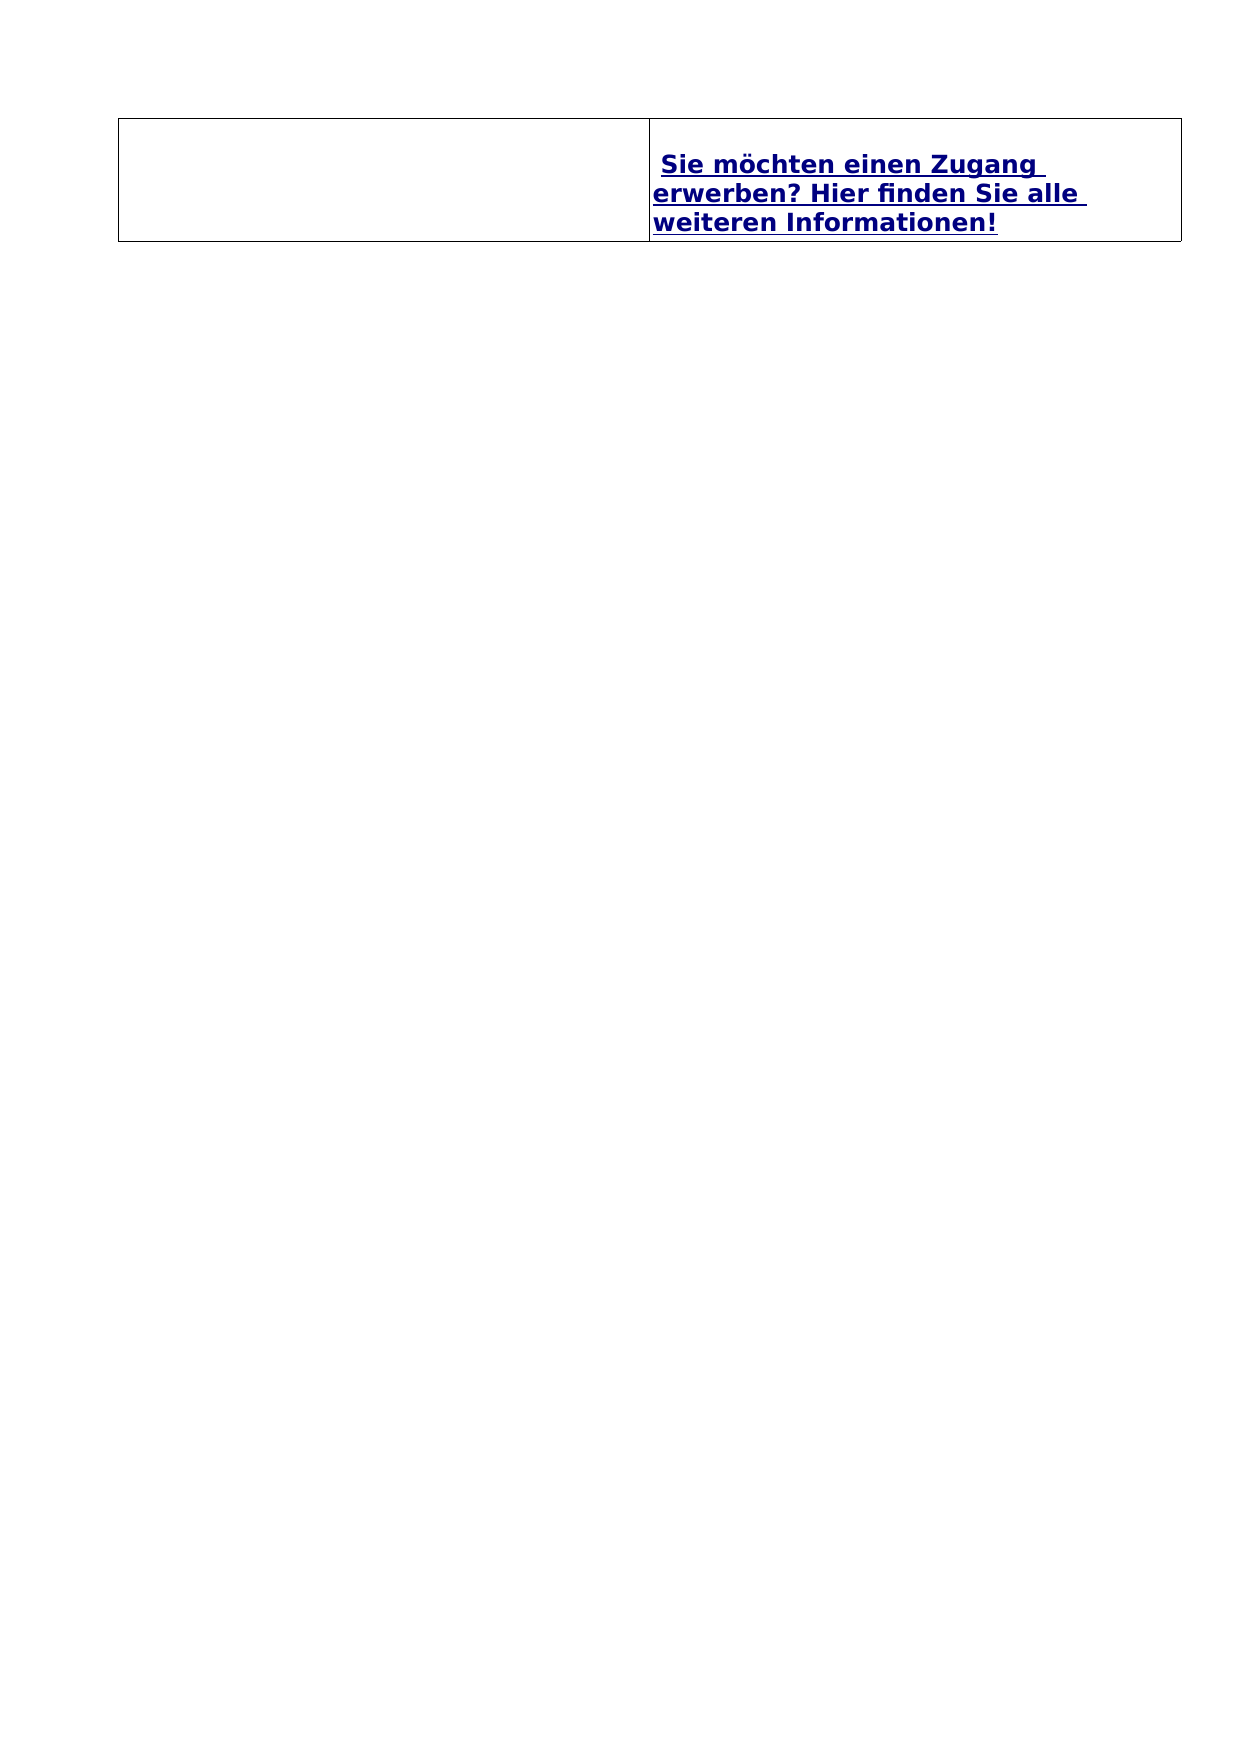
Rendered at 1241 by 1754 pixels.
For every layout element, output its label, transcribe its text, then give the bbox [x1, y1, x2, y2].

table_header [119, 119, 649, 241]
table_header Sie möchten einen Zugang erwerben? Hier finden Sie alle weiteren Informationen! [650, 119, 1181, 241]
